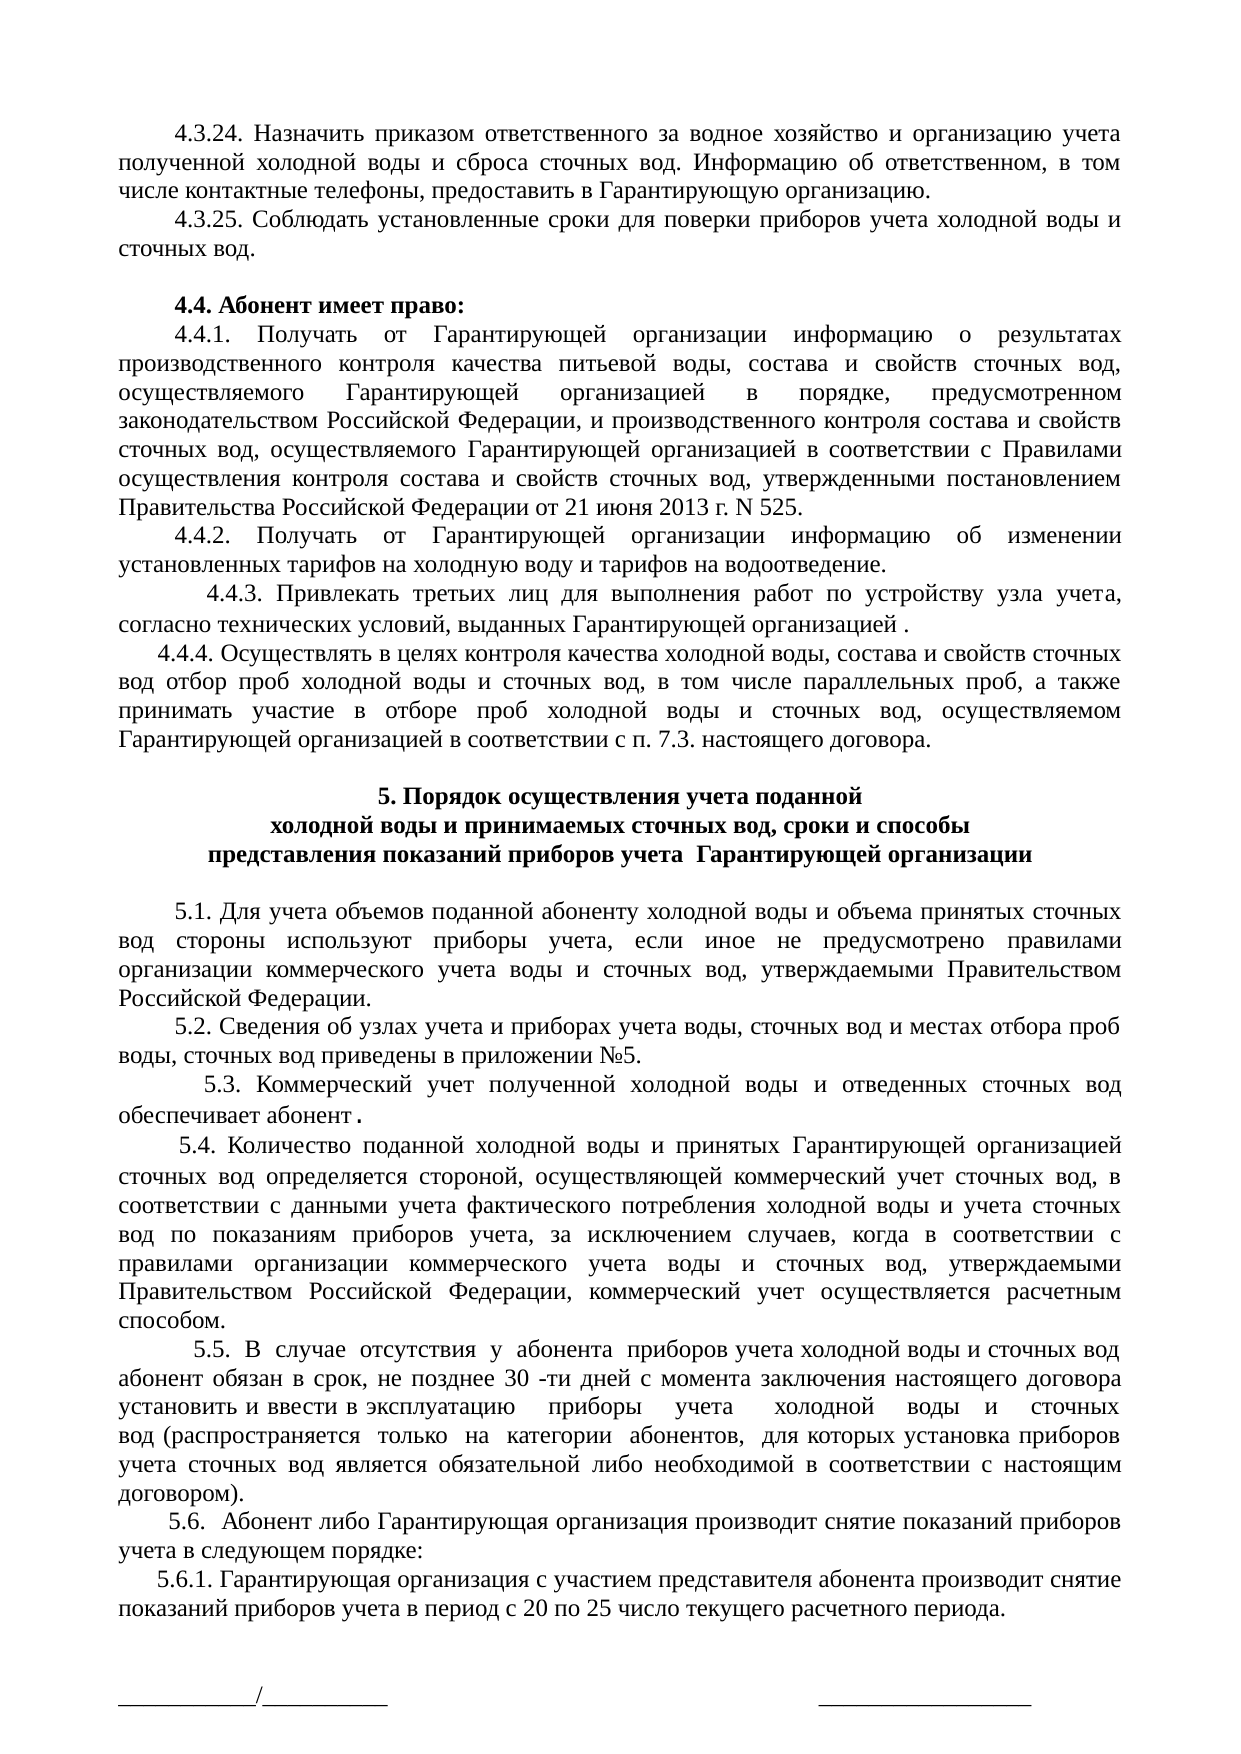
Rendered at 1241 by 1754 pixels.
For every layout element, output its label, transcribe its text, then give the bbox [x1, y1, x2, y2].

text представления показаний приборов учета Гарантирующей организации [118, 839, 1122, 868]
text холодной воды и принимаемых сточных вод, сроки и способы [118, 810, 1122, 839]
text 5.1. Для учета объемов поданной абоненту холодной воды и объема принятых сточных вод стороны используют приборы учета, если иное не предусмотрено правилами организации коммерческого учета воды и сточных вод, утверждаемыми Правительством Российской Федерации. [118, 896, 1122, 1011]
text 5.6.1. Гарантирующая организация с участием представителя абонента производит снятие показаний приборов учета в период с 20 по 25 число текущего расчетного периода. [118, 1564, 1122, 1621]
text 5. Порядок осуществления учета поданной [118, 781, 1122, 810]
text 4.4.1. Получать от Гарантирующей организации информацию о результатах производственного контроля качества питьевой воды, состава и свойств сточных вод, осуществляемого Гарантирующей организацией в порядке, предусмотренном законодательством Российской Федерации, и производственного контроля состава и свойств сточных вод, осуществляемого Гарантирующей организацией в соответствии с Правилами осуществления контроля состава и свойств сточных вод, утвержденными постановлением Правительства Российской Федерации от 21 июня 2013 г. N 525. [118, 319, 1122, 521]
text 4.4.4. Осуществлять в целях контроля качества холодной воды, состава и свойств сточных вод отбор проб холодной воды и сточных вод, в том числе параллельных проб, а также принимать участие в отборе проб холодной воды и сточных вод, осуществляемом Гарантирующей организацией в соответствии с п. 7.3. настоящего договора. [118, 638, 1122, 753]
text 4.3.25. Соблюдать установленные сроки для поверки приборов учета холодной воды и сточных вод. [118, 204, 1122, 262]
text 5.6. Абонент либо Гарантирующая организация производит снятие показаний приборов учета в следующем порядке: [118, 1506, 1122, 1564]
text 4.4. Абонент имеет право: [118, 291, 1122, 319]
text 4.4.2. Получать от Гарантирующей организации информацию об изменении установленных тарифов на холодную воду и тарифов на водоотведение. [118, 521, 1122, 578]
text 4.4.3. Привлекать третьих лиц для выполнения работ по устройству узла учета, согласно технических условий, выданных Гарантирующей организацией . [118, 578, 1122, 638]
text 5.4. Количество поданной холодной воды и принятых Гарантирующей организацией сточных вод определяется стороной, осуществляющей коммерческий учет сточных вод, в соответствии с данными учета фактического потребления холодной воды и учета сточных вод по показаниям приборов учета, за исключением случаев, когда в соответствии с правилами организации коммерческого учета воды и сточных вод, утверждаемыми Правительством Российской Федерации, коммерческий учет осуществляется расчетным способом. [118, 1131, 1122, 1334]
text 5.2. Сведения об узлах учета и приборах учета воды, сточных вод и местах отбора проб воды, сточных вод приведены в приложении №5. [118, 1011, 1122, 1069]
text 5.3. Коммерческий учет полученной холодной воды и отведенных сточных вод обеспечивает абонент. [118, 1069, 1122, 1131]
text 5.5. В случае отсутствия у абонента приборов учета холодной воды и сточных вод абонент обязан в срок, не позднее 30 -ти дней с момента заключения настоящего договора установить и ввести в эксплуатацию приборы учета холодной воды и сточных вод (распространяется только на категории абонентов, для которых установка приборов учета сточных вод является обязательной либо необходимой в соответствии с настоящим договором). [118, 1334, 1122, 1506]
text 4.3.24. Назначить приказом ответственного за водное хозяйство и организацию учета полученной холодной воды и сброса сточных вод. Информацию об ответственном, в том числе контактные телефоны, предоставить в Гарантирующую организацию. [118, 118, 1122, 204]
